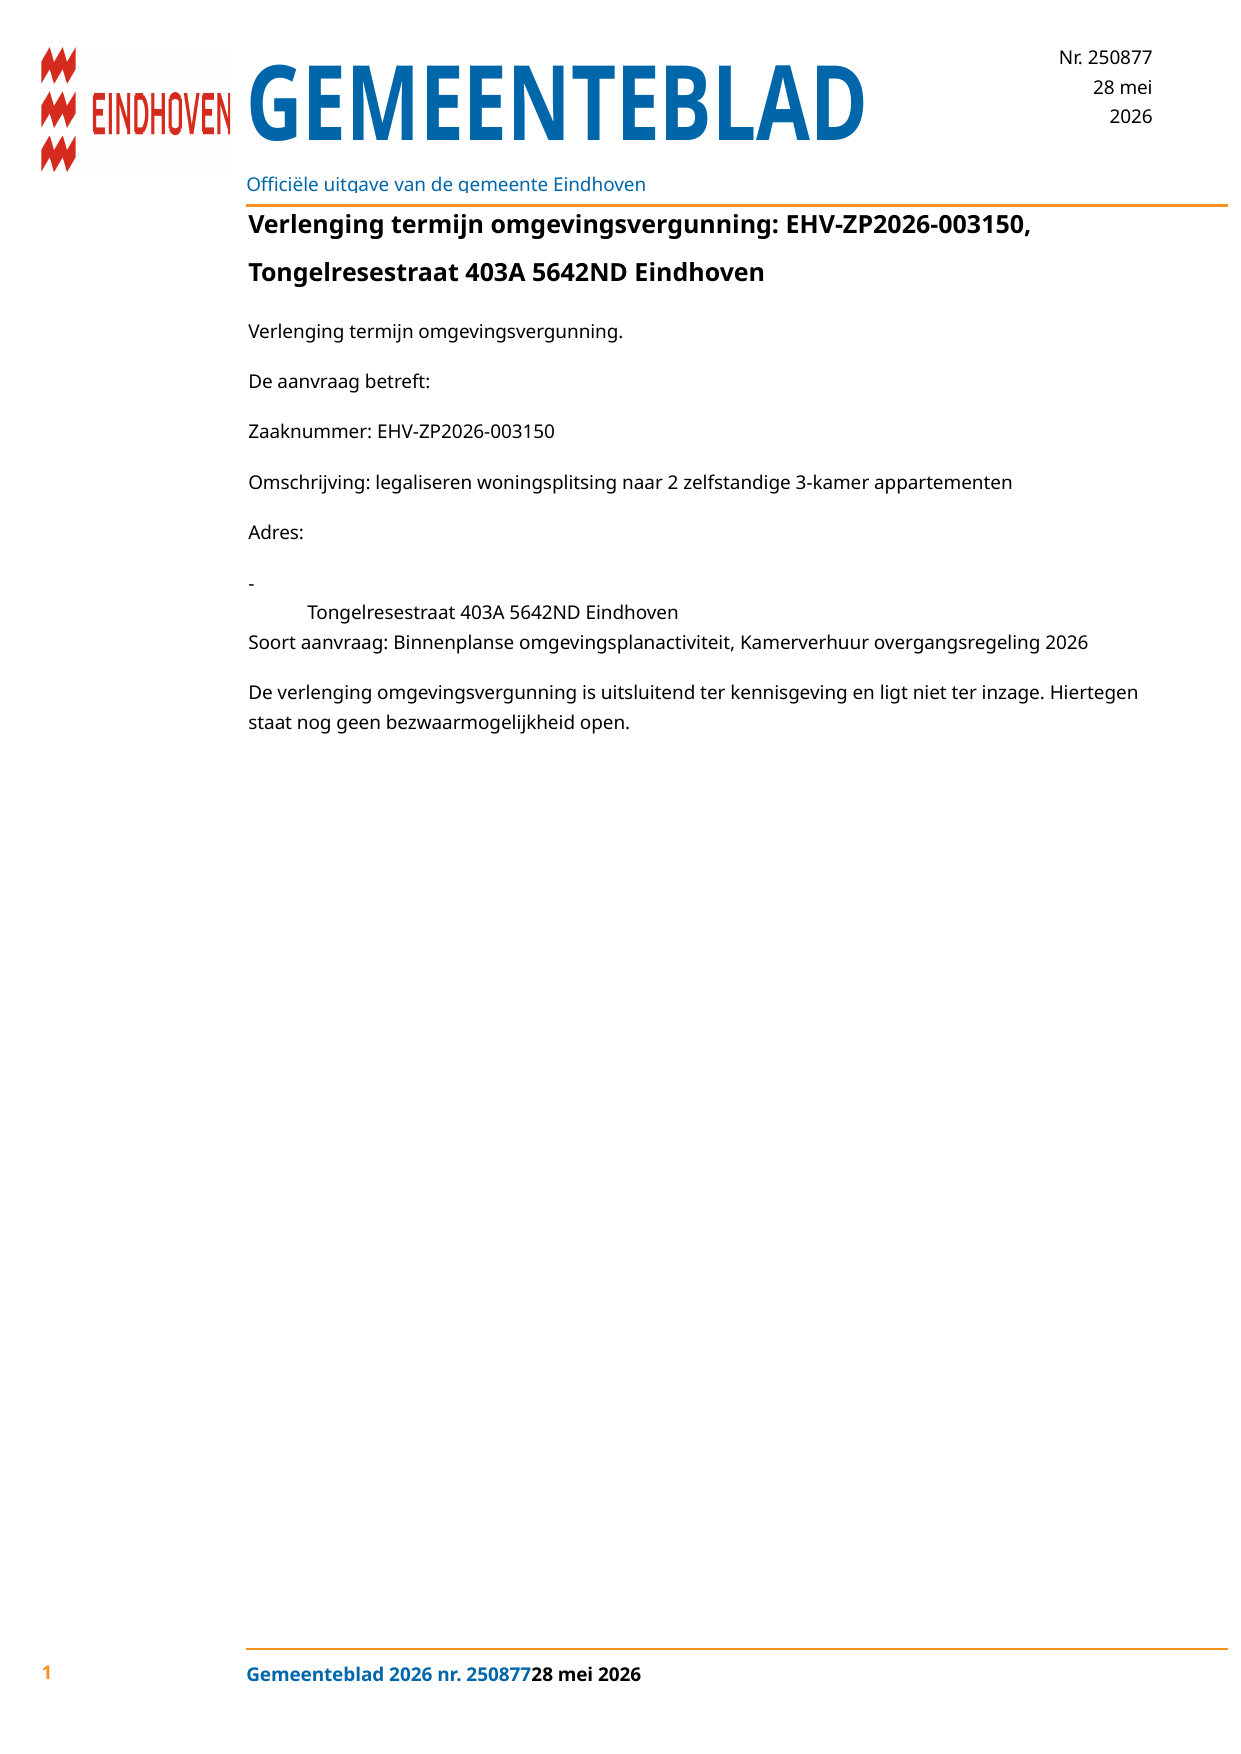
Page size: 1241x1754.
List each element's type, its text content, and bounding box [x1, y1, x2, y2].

picture [41, 47, 231, 172]
text Verlenging termijn omgevingsvergunning. [248, 318, 1152, 344]
text De aanvraag betreft: [248, 368, 1152, 394]
text Adres: [248, 519, 1152, 545]
text Omschrijving: legaliseren woningsplitsing naar 2 zelfstandige 3-kamer appartementen [248, 469, 1152, 495]
text Verlenging termijn omgevingsvergunning: EHV-ZP2026-003150, Tongelresestraat 403A 5642ND Eindhoven [248, 207, 1152, 288]
text Zaaknummer: EHV-ZP2026-003150 [248, 419, 1152, 444]
text De verlenging omgevingsvergunning is uitsluitend ter kennisgeving en ligt niet ter inzage. Hiertegen staat nog geen bezwaarmogelijkheid open. [248, 679, 1152, 735]
list Tongelresestraat 403A 5642ND Eindhoven [248, 599, 1152, 625]
text Soort aanvraag: Binnenplanse omgevingsplanactiviteit, Kamerverhuur overgangsregeling 2026 [248, 629, 1152, 655]
